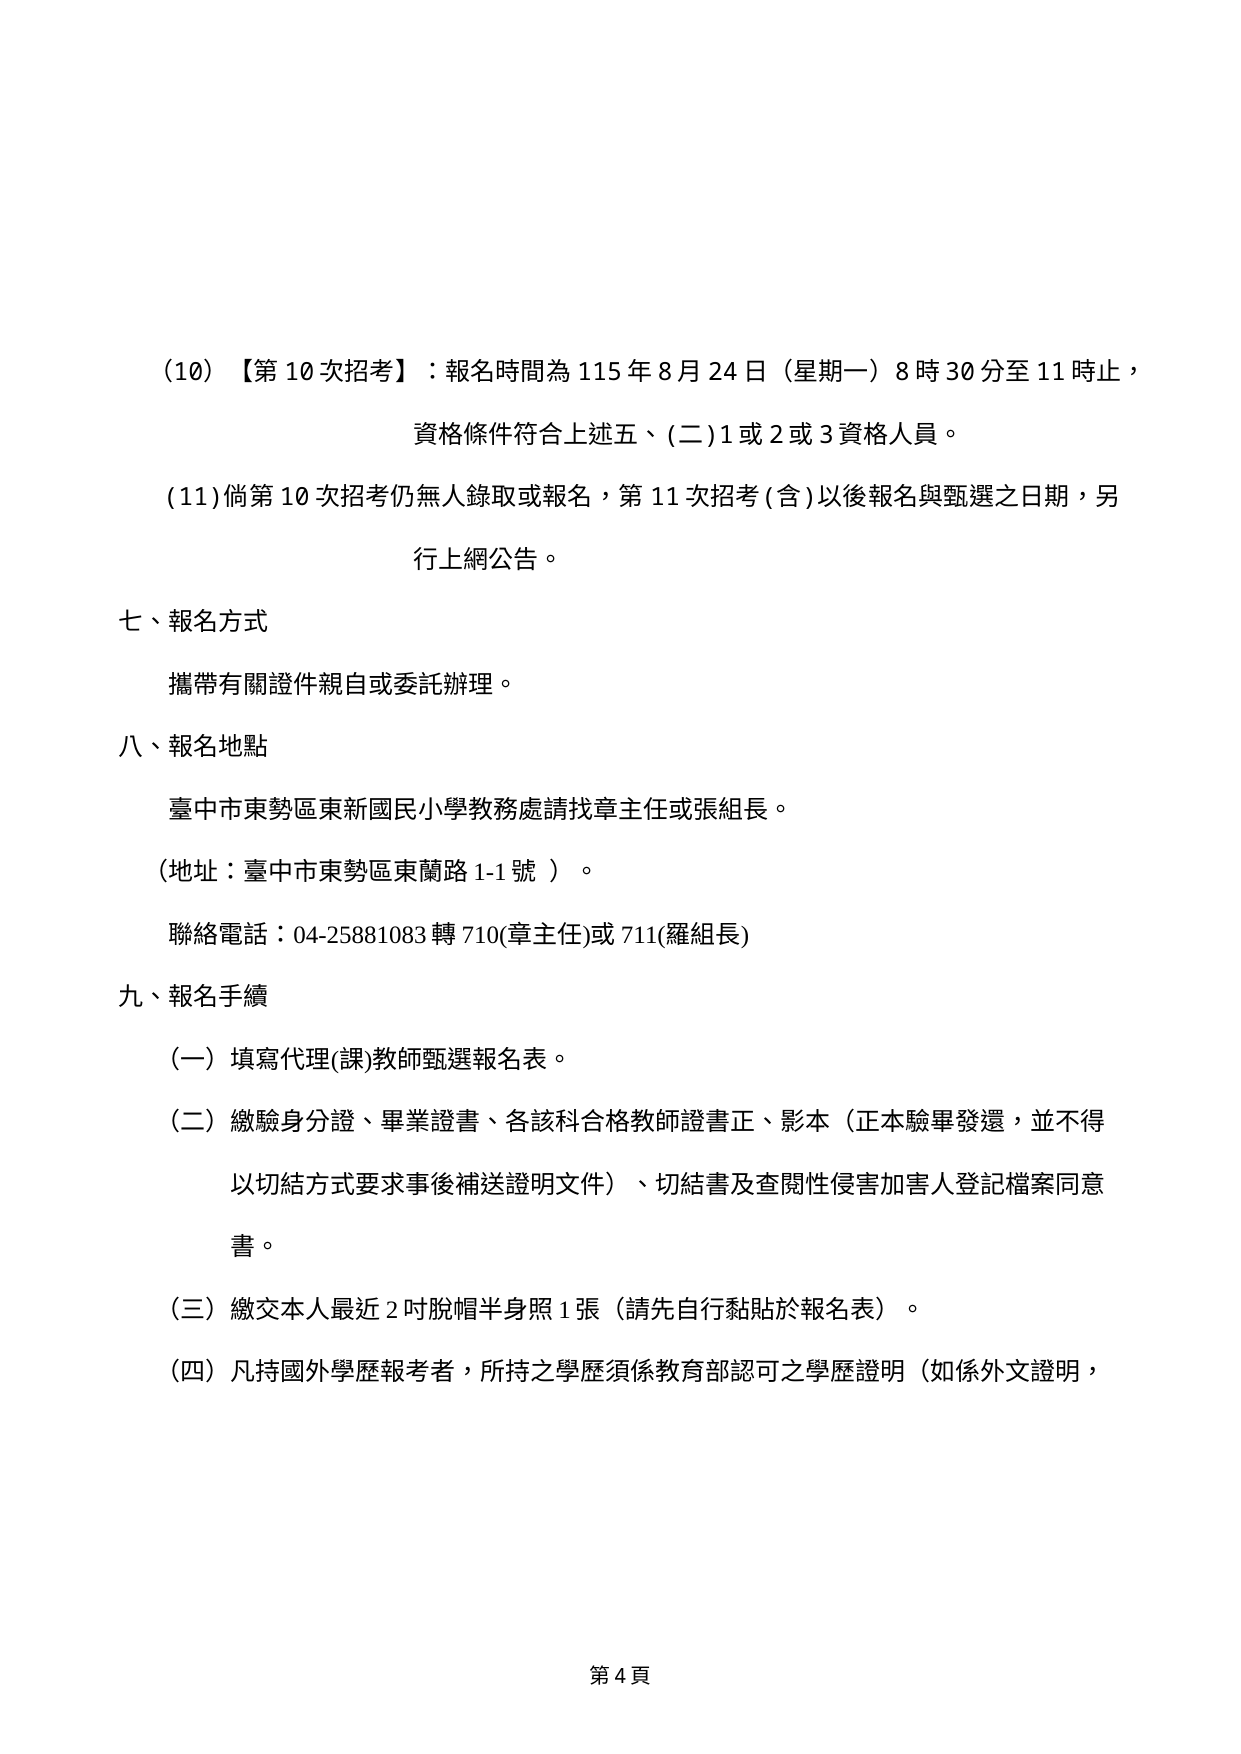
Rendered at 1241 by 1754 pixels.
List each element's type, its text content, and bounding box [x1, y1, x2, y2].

text （二）繳驗身分證、畢業證書、各該科合格教師證書正、影本（正本驗畢發還，並不得以切結方式要求事後補送證明文件）、切結書及查閱性侵害加害人登記檔案同意書。 [156, 1078, 1122, 1266]
text （一）填寫代理(課)教師甄選報名表。 [118, 1016, 1122, 1078]
text （四）凡持國外學歷報考者，所持之學歷須係教育部認可之學歷證明（如係外文證明， [156, 1328, 1122, 1391]
text 聯絡電話：04-25881083轉710(章主任)或711(羅組長) [168, 891, 1122, 953]
text （三）繳交本人最近2吋脫帽半身照1張（請先自行黏貼於報名表）。 [156, 1266, 1122, 1328]
text 九、報名手續 [118, 953, 1122, 1016]
text （地址：臺中市東勢區東蘭路1-1號 ）。 [118, 828, 1122, 891]
text 八、報名地點 臺中市東勢區東新國民小學教務處請找章主任或張組長。 [118, 703, 1122, 828]
text (11)倘第10次招考仍無人錄取或報名，第11次招考(含)以後報名與甄選之日期，另行上網公告。 [148, 453, 1122, 578]
text （10）【第10次招考】：報名時間為115年8月24日（星期一）8時30分至11時止，資格條件符合上述五、(二)1或2或3資格人員。 [148, 328, 1122, 453]
text 七、報名方式 攜帶有關證件親自或委託辦理。 [118, 578, 1122, 703]
